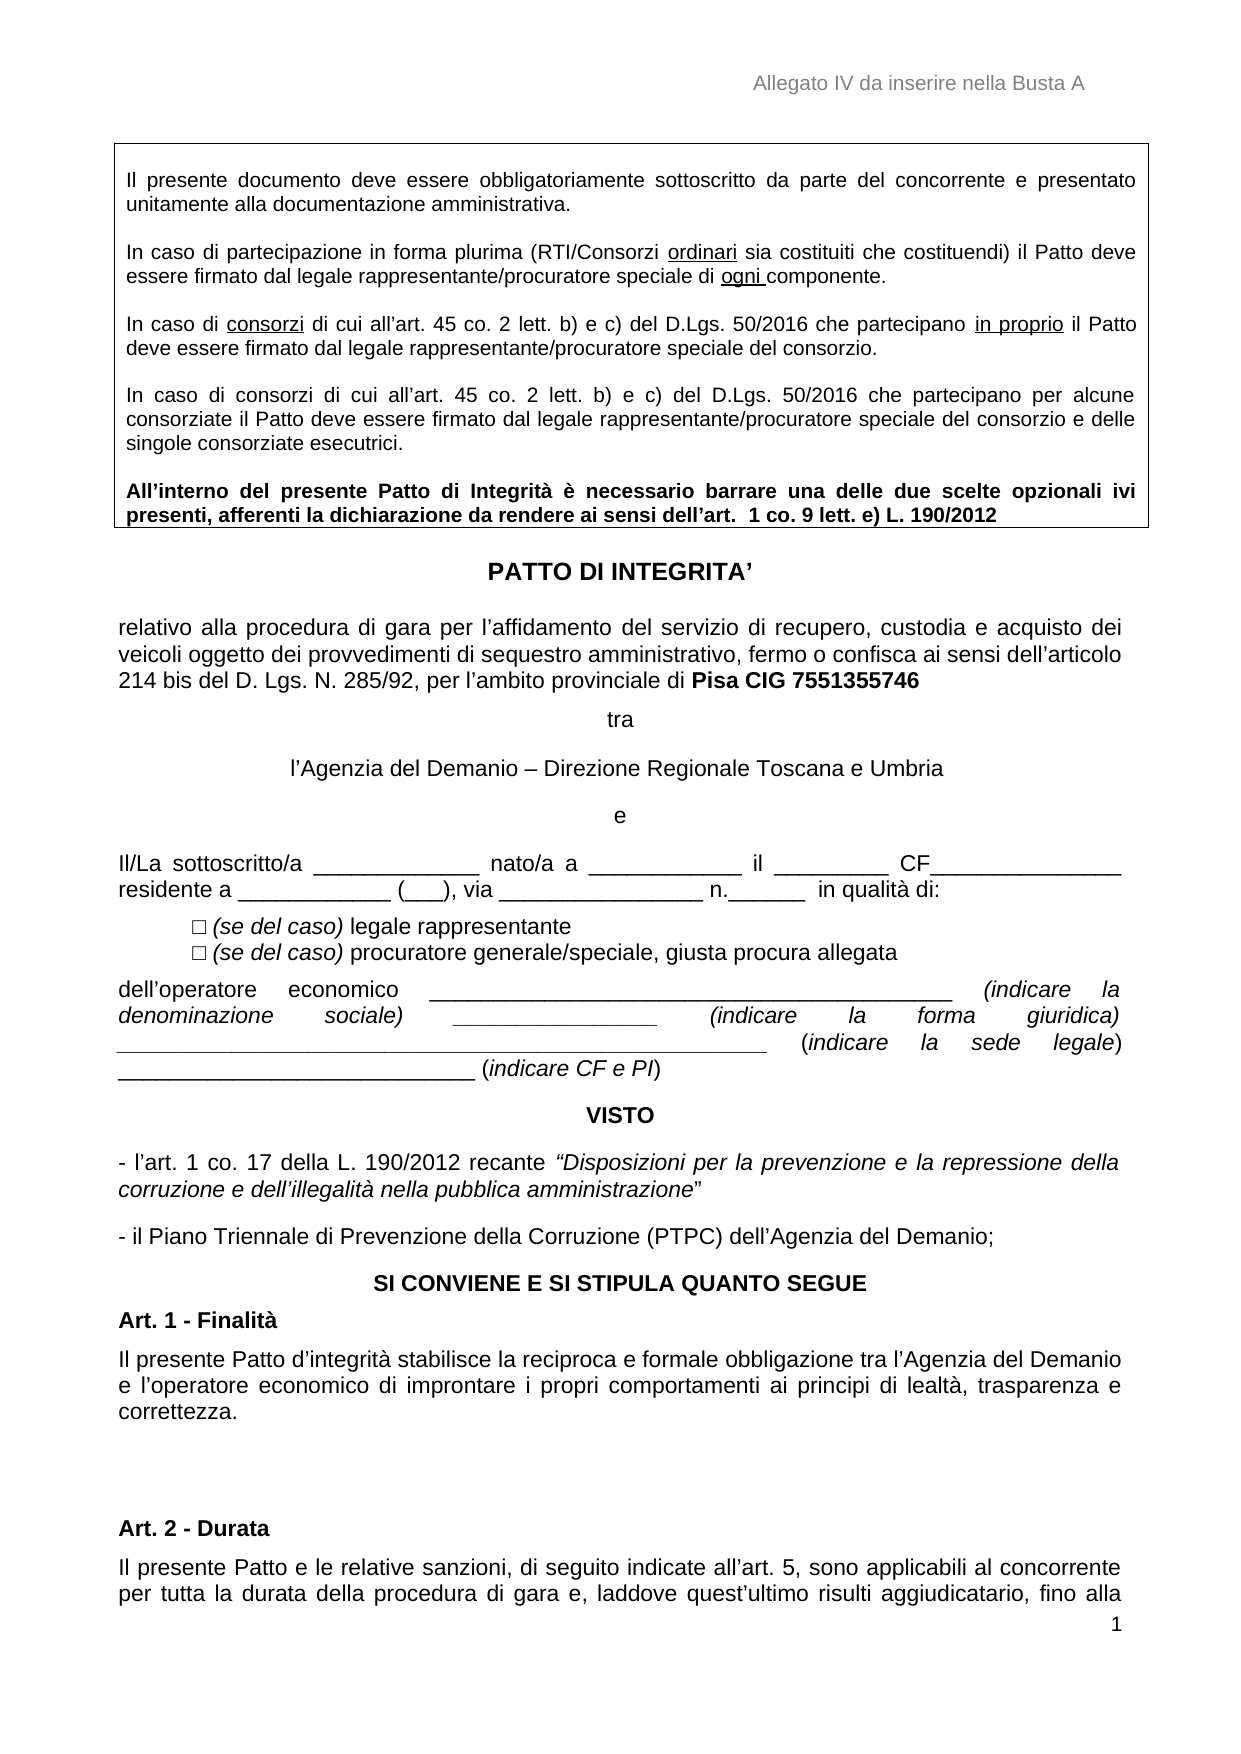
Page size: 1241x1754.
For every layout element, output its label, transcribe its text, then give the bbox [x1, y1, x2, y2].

text Art. 1 - Finalità [118, 1307, 1122, 1333]
text Il presente Patto d’integrità stabilisce la reciproca e formale obbligazione tra l’Agenzia del Demanio e l’operatore economico di improntare i propri comportamenti ai principi di lealtà, trasparenza e correttezza. [118, 1346, 1122, 1425]
text e [118, 802, 1122, 829]
text l’Agenzia del Demanio – Direzione Regionale Toscana e Umbria [118, 755, 1122, 782]
text VISTO [118, 1102, 1122, 1128]
text □ (se del caso) procuratore generale/speciale, giusta procura allegata [192, 939, 1122, 965]
table_header Il presente documento deve essere obbligatoriamente sottoscritto da parte del concorrente e presentato unitamente alla documentazione amministrativa. In caso di partecipazione in forma plurima (RTI/Consorzi ordinari sia costituiti che costituendi) il Patto deve essere firmato dal legale rappresentante/procuratore speciale di ogni componente. In caso di consorzi di cui all’art. 45 co. 2 lett. b) e c) del D.Lgs. 50/2016 che partecipano in proprio il Patto deve essere firmato dal legale rappresentante/procuratore speciale del consorzio. In caso di consorzi di cui all’art. 45 co. 2 lett. b) e c) del D.Lgs. 50/2016 che partecipano per alcune consorziate il Patto deve essere firmato dal legale rappresentante/procuratore speciale del consorzio e delle singole consorziate esecutrici. All’interno del presente Patto di Integrità è necessario barrare una delle due scelte opzionali ivi presenti, afferenti la dichiarazione da rendere ai sensi dell’art. 1 co. 9 lett. e) L. 190/2012 [115, 144, 1148, 527]
text □ (se del caso) legale rappresentante [192, 913, 1122, 939]
text SI CONVIENE E SI STIPULA QUANTO SEGUE [118, 1270, 1122, 1296]
text PATTO DI INTEGRITA’ [118, 557, 1122, 586]
text relativo alla procedura di gara per l’affidamento del servizio di recupero, custodia e acquisto dei veicoli oggetto dei provvedimenti di sequestro amministrativo, fermo o confisca ai sensi dell’articolo 214 bis del D. Lgs. N. 285/92, per l’ambito provinciale di Pisa CIG 7551355746 [118, 614, 1122, 693]
text Il presente Patto e le relative sanzioni, di seguito indicate all’art. 5, sono applicabili al concorrente per tutta la durata della procedura di gara e, laddove quest’ultimo risulti aggiudicatario, fino alla [118, 1554, 1122, 1606]
text Il/La sottoscritto/a _____________ nato/a a ____________ il _________ CF_______________ residente a ____________ (___), via ________________ n.______ in qualità di: [118, 849, 1122, 902]
text - il Piano Triennale di Prevenzione della Corruzione (PTPC) dell’Agenzia del Demanio; [118, 1223, 1122, 1249]
text - l’art. 1 co. 17 della L. 190/2012 recante “Disposizioni per la prevenzione e la repressione della corruzione e dell’illegalità nella pubblica amministrazione” [118, 1149, 1122, 1202]
text dell’operatore economico _________________________________________ (indicare la denominazione sociale) ________________ (indicare la forma giuridica) ___________________________________________________ (indicare la sede legale) ____________________________ (indicare CF e PI) [118, 976, 1122, 1081]
text Art. 2 - Durata [118, 1515, 1122, 1541]
text tra [118, 706, 1122, 732]
